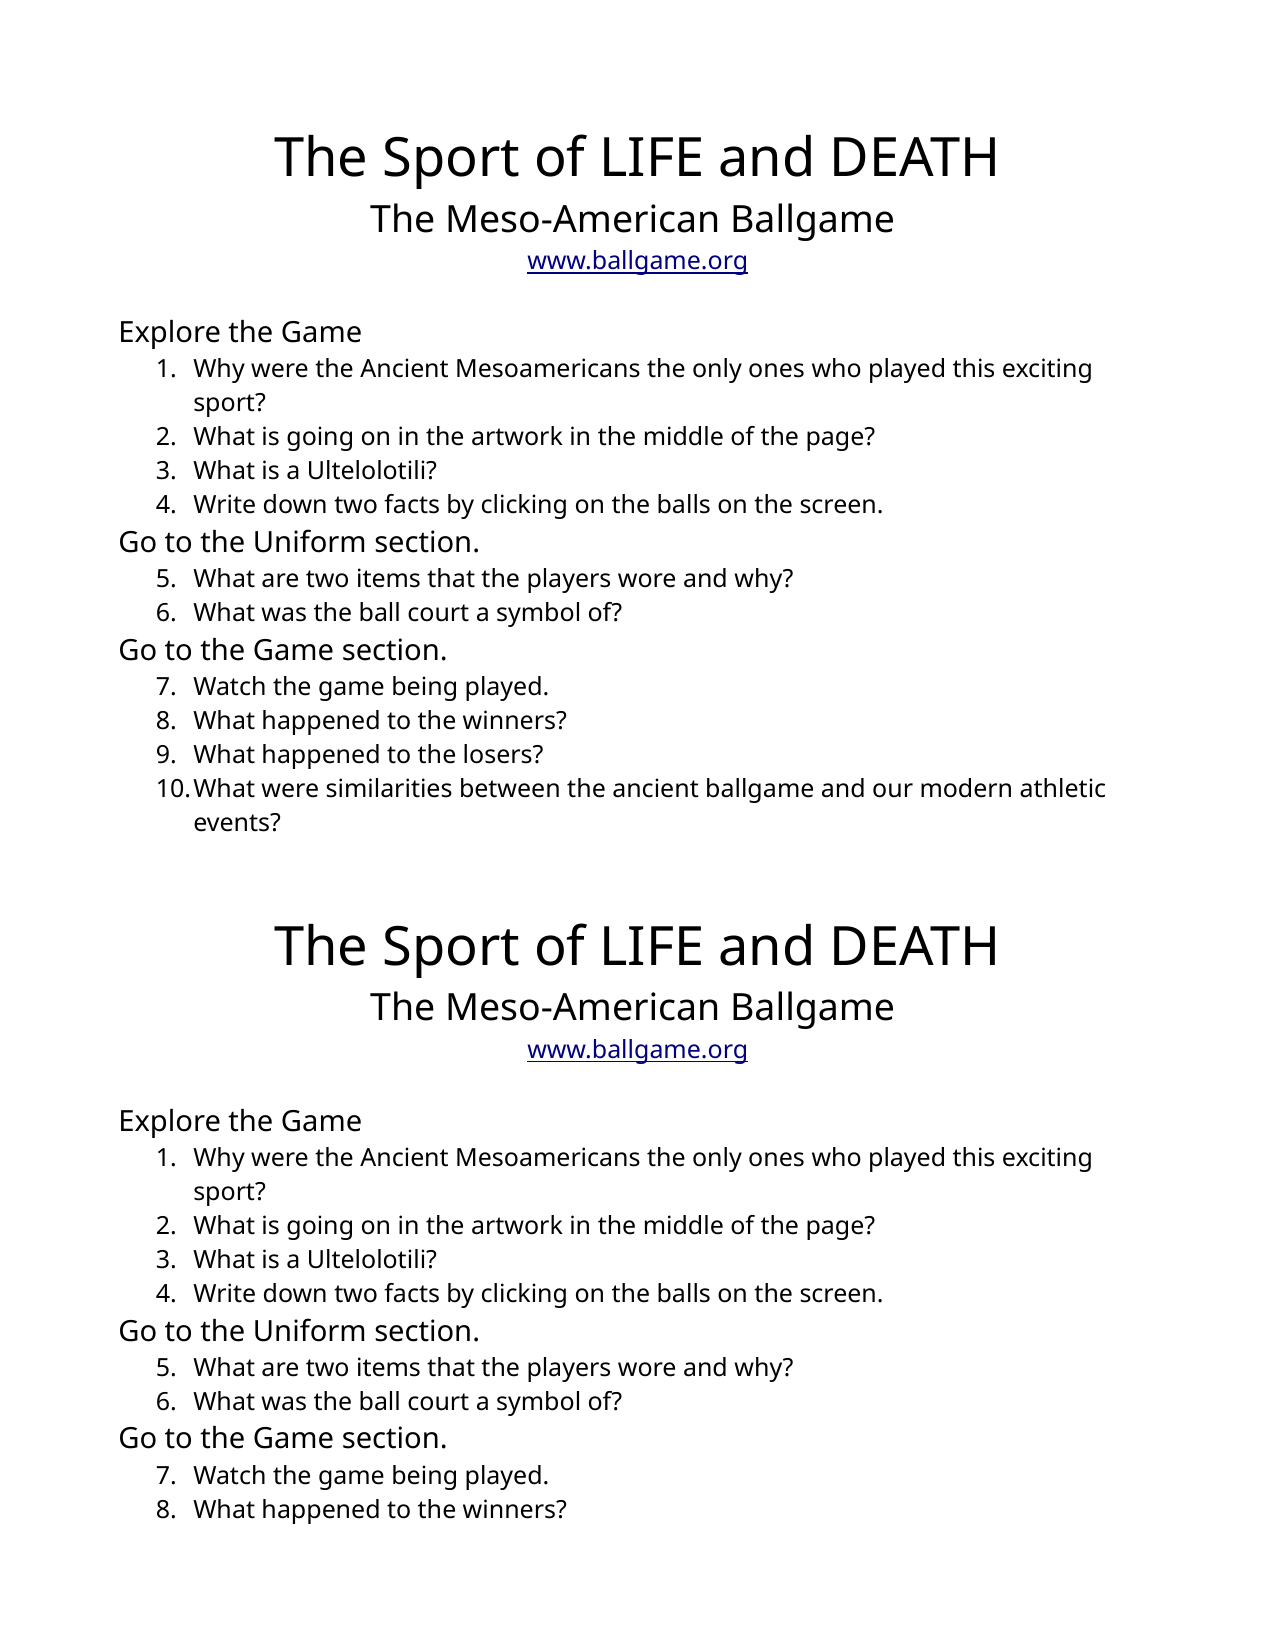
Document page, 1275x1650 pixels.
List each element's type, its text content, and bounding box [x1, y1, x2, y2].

list What were similarities between the ancient ballgame and our modern athletic events? [156, 771, 1157, 839]
text Go to the Game section. [118, 1418, 1157, 1457]
text Go to the Uniform section. [118, 521, 1157, 561]
list What is going on in the artwork in the middle of the page? [156, 419, 1157, 453]
list Write down two facts by clicking on the balls on the screen. [156, 487, 1157, 521]
text The Meso-American Ballgame [118, 981, 1157, 1032]
text The Meso-American Ballgame [118, 192, 1157, 243]
list Watch the game being played. [156, 668, 1157, 703]
list Why were the Ancient Mesoamericans the only ones who played this exciting sport? [156, 1139, 1157, 1208]
list What is a Ultelolotili? [156, 1242, 1157, 1276]
text Go to the Game section. [118, 629, 1157, 668]
list What happened to the winners? [156, 703, 1157, 737]
text Go to the Uniform section. [118, 1310, 1157, 1349]
text The Sport of LIFE and DEATH [118, 907, 1157, 981]
list What is a Ultelolotili? [156, 453, 1157, 487]
list What was the ball court a symbol of? [156, 1384, 1157, 1418]
text Explore the Game [118, 1100, 1157, 1139]
list What is going on in the artwork in the middle of the page? [156, 1208, 1157, 1242]
list Watch the game being played. [156, 1457, 1157, 1491]
text Explore the Game [118, 311, 1157, 351]
list What are two items that the players wore and why? [156, 561, 1157, 595]
list Why were the Ancient Mesoamericans the only ones who played this exciting sport? [156, 351, 1157, 419]
list What was the ball court a symbol of? [156, 595, 1157, 629]
list What happened to the losers? [156, 737, 1157, 771]
text The Sport of LIFE and DEATH [118, 118, 1157, 192]
text www.ballgame.org [118, 243, 1157, 277]
list What are two items that the players wore and why? [156, 1349, 1157, 1384]
list Write down two facts by clicking on the balls on the screen. [156, 1276, 1157, 1310]
text www.ballgame.org [118, 1032, 1157, 1066]
list What happened to the winners? [156, 1491, 1157, 1526]
